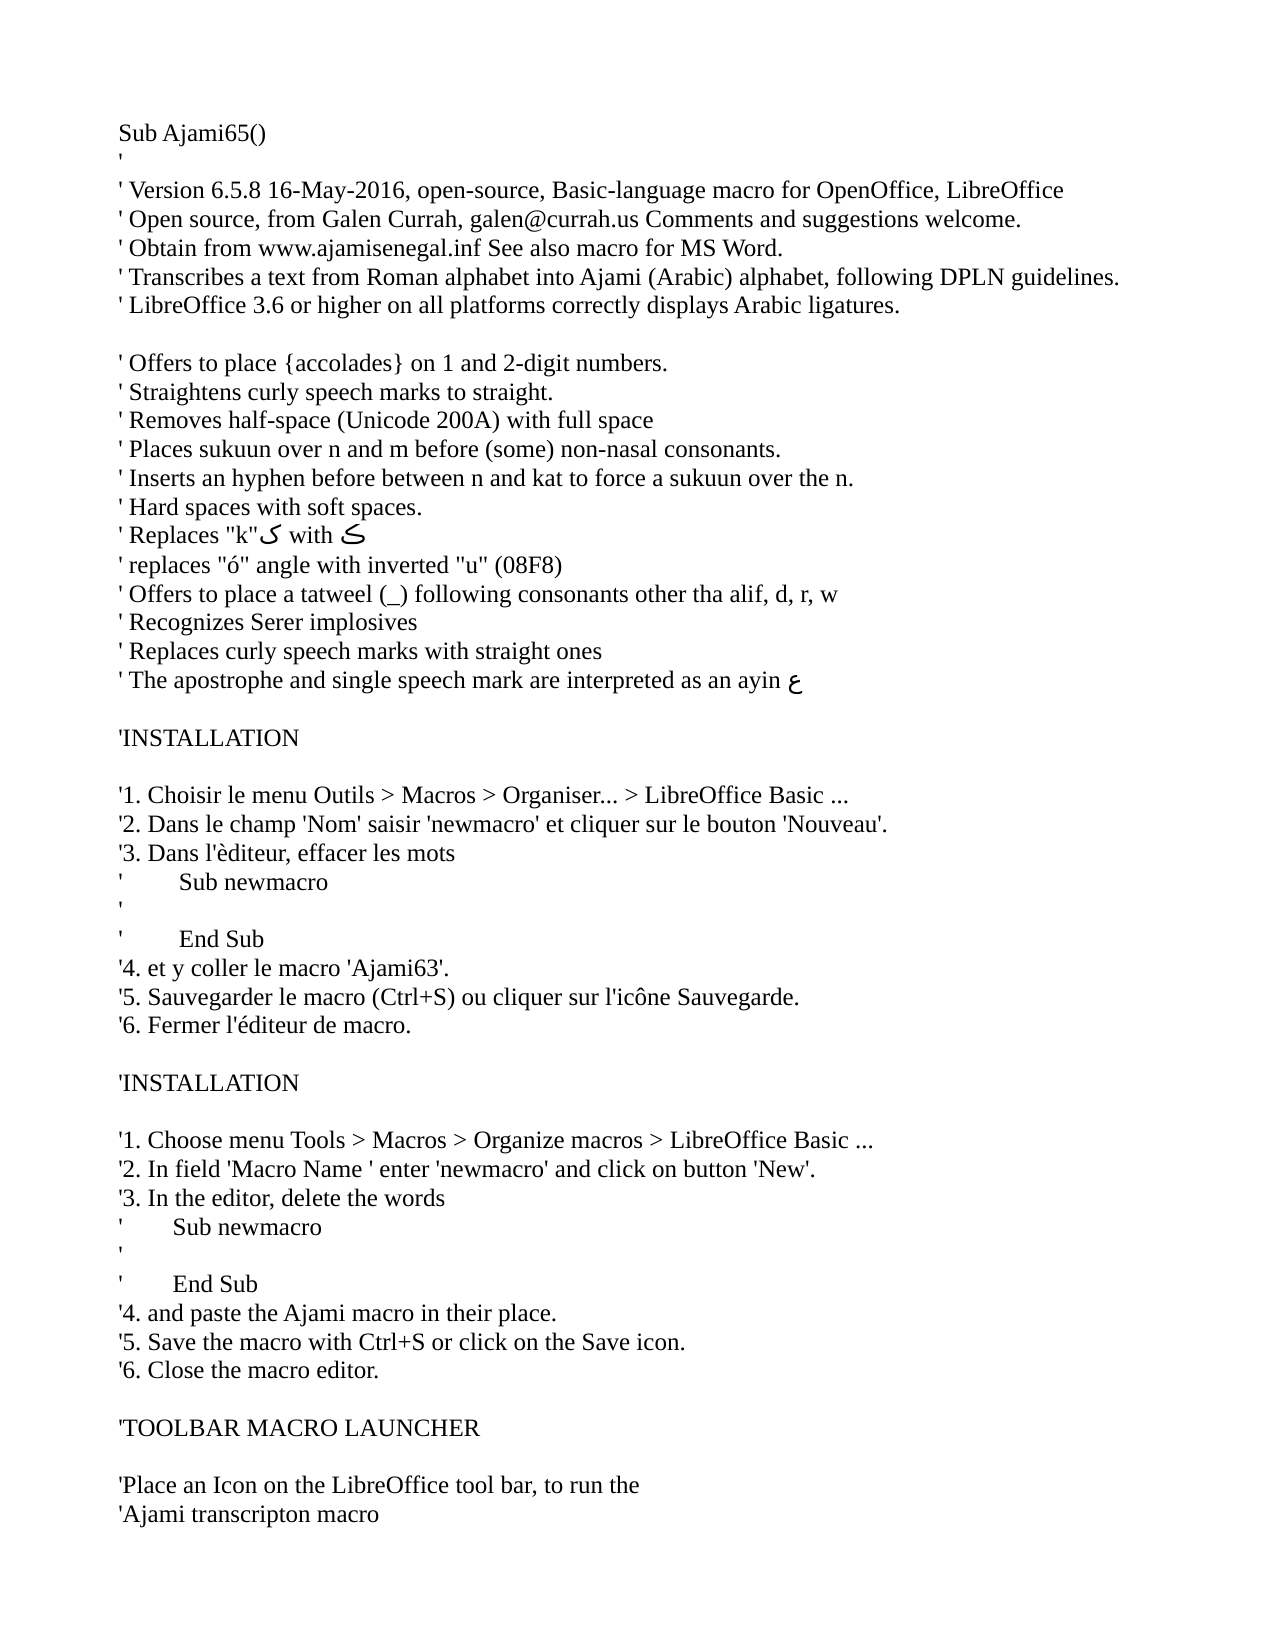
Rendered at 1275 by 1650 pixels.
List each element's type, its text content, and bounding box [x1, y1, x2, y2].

text ' Open source, from Galen Currah, galen@currah.us Comments and suggestions welcome. [118, 204, 1157, 233]
text ' Sub newmacro [118, 1212, 1157, 1240]
text '3. In the editor, delete the words [118, 1183, 1157, 1212]
text ' Offers to place {accolades} on 1 and 2-digit numbers. [118, 348, 1157, 377]
text '6. Fermer l'éditeur de macro. [118, 1010, 1157, 1039]
text ' Offers to place a tatweel (_) following consonants other tha alif, d, r, w [118, 579, 1157, 607]
text ' End Sub [118, 1269, 1157, 1298]
text ' replaces "ó" angle with inverted "u" (08F8) [118, 550, 1157, 579]
text ' Removes half-space (Unicode 200A) with full space [118, 406, 1157, 434]
text ' Version 6.5.8 16-May-2016, open-source, Basic-language macro for OpenOffice, LibreOffice [118, 176, 1157, 204]
text 'INSTALLATION [118, 723, 1157, 752]
text 'Ajami transcripton macro [118, 1499, 1157, 1528]
text ' Hard spaces with soft spaces. [118, 492, 1157, 521]
text '5. Save the macro with Ctrl+S or click on the Save icon. [118, 1327, 1157, 1355]
text ' Places sukuun over n and m before (some) non-nasal consonants. [118, 434, 1157, 463]
text ' Replaces curly speech marks with straight ones [118, 636, 1157, 665]
text ' Inserts an hyphen before between n and kat to force a sukuun over the n. [118, 463, 1157, 492]
text ' Straightens curly speech marks to straight. [118, 377, 1157, 406]
text '3. Dans l'èditeur, effacer les mots [118, 838, 1157, 867]
text ' The apostrophe and single speech mark are interpreted as an ayin ع [118, 665, 1157, 694]
text '4. et y coller le macro 'Ajami63'. [118, 953, 1157, 982]
text '6. Close the macro editor. [118, 1355, 1157, 1384]
text 'Place an Icon on the LibreOffice tool bar, to run the [118, 1470, 1157, 1499]
text '5. Sauvegarder le macro (Ctrl+S) ou cliquer sur l'icône Sauvegarde. [118, 982, 1157, 1010]
text ' [118, 1240, 1157, 1269]
text '1. Choisir le menu Outils > Macros > Organiser... > LibreOffice Basic ... [118, 780, 1157, 809]
text Sub Ajami65() [118, 118, 1157, 147]
text ' Sub newmacro [118, 867, 1157, 895]
text ' Obtain from www.ajamisenegal.inf See also macro for MS Word. [118, 233, 1157, 262]
text '2. In field 'Macro Name ' enter 'newmacro' and click on button 'New'. [118, 1154, 1157, 1183]
text ' Recognizes Serer implosives [118, 607, 1157, 636]
text ' [118, 895, 1157, 924]
text '1. Choose menu Tools > Macros > Organize macros > LibreOffice Basic ... [118, 1125, 1157, 1154]
text 'INSTALLATION [118, 1068, 1157, 1097]
text ' LibreOffice 3.6 or higher on all platforms correctly displays Arabic ligatures. [118, 291, 1157, 319]
text ' Replaces "k"ک with ڪ [118, 521, 1157, 550]
text '4. and paste the Ajami macro in their place. [118, 1298, 1157, 1327]
text ' End Sub [118, 924, 1157, 953]
text ' Transcribes a text from Roman alphabet into Ajami (Arabic) alphabet, following DPLN guidelines. [118, 262, 1157, 291]
text ' [118, 147, 1157, 176]
text 'TOOLBAR MACRO LAUNCHER [118, 1413, 1157, 1442]
text '2. Dans le champ 'Nom' saisir 'newmacro' et cliquer sur le bouton 'Nouveau'. [118, 809, 1157, 838]
